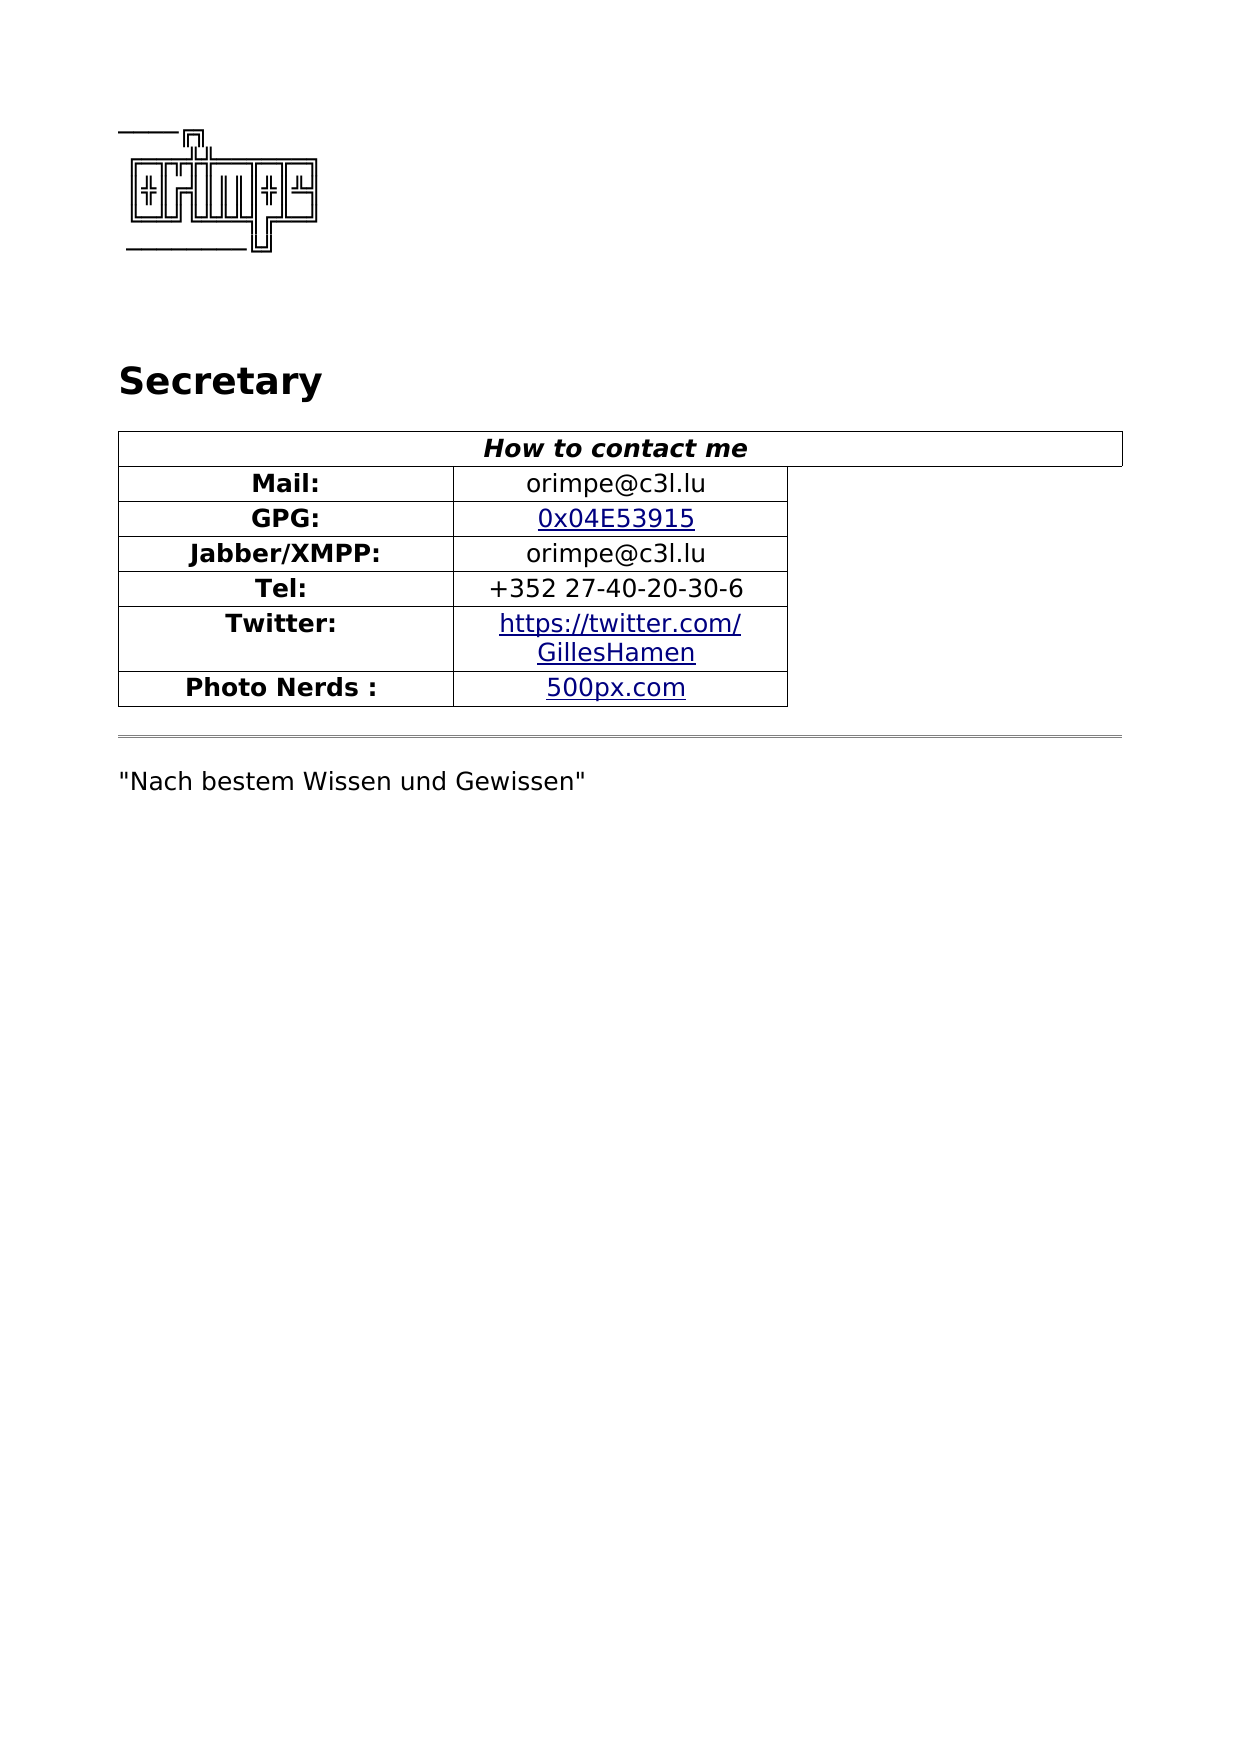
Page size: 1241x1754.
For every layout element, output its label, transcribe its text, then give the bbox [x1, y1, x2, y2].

table_cell GPG: [119, 502, 453, 536]
table_header How to contact me [119, 432, 1122, 466]
table_cell orimpe@c3l.lu [454, 537, 787, 571]
table_cell 500px.com [454, 672, 787, 706]
table_cell +352 27-40-20-30-6 [454, 572, 787, 606]
table_cell https://twitter.com/GillesHamen [454, 607, 787, 671]
text "Nach bestem Wissen und Gewissen" [118, 767, 1122, 796]
table_cell 0x04E53915 [454, 502, 787, 536]
table_cell Jabber/XMPP: [119, 537, 453, 571]
subtitle Secretary [118, 360, 1122, 403]
table_cell Mail: [119, 467, 453, 501]
table_cell Photo Nerds : [119, 672, 453, 706]
table_cell Twitter: [119, 607, 453, 671]
table_cell Tel: [119, 572, 453, 606]
text ────╔╗ ╔═╦╦╬╬══╦═╦═╗ ║╬║╔╣║║║║╬║╩╣ ╚═╩╝╚╩╩╩╣╔╩═╝ ────────╚╝ [118, 118, 1122, 322]
table_cell orimpe@c3l.lu [454, 467, 787, 501]
